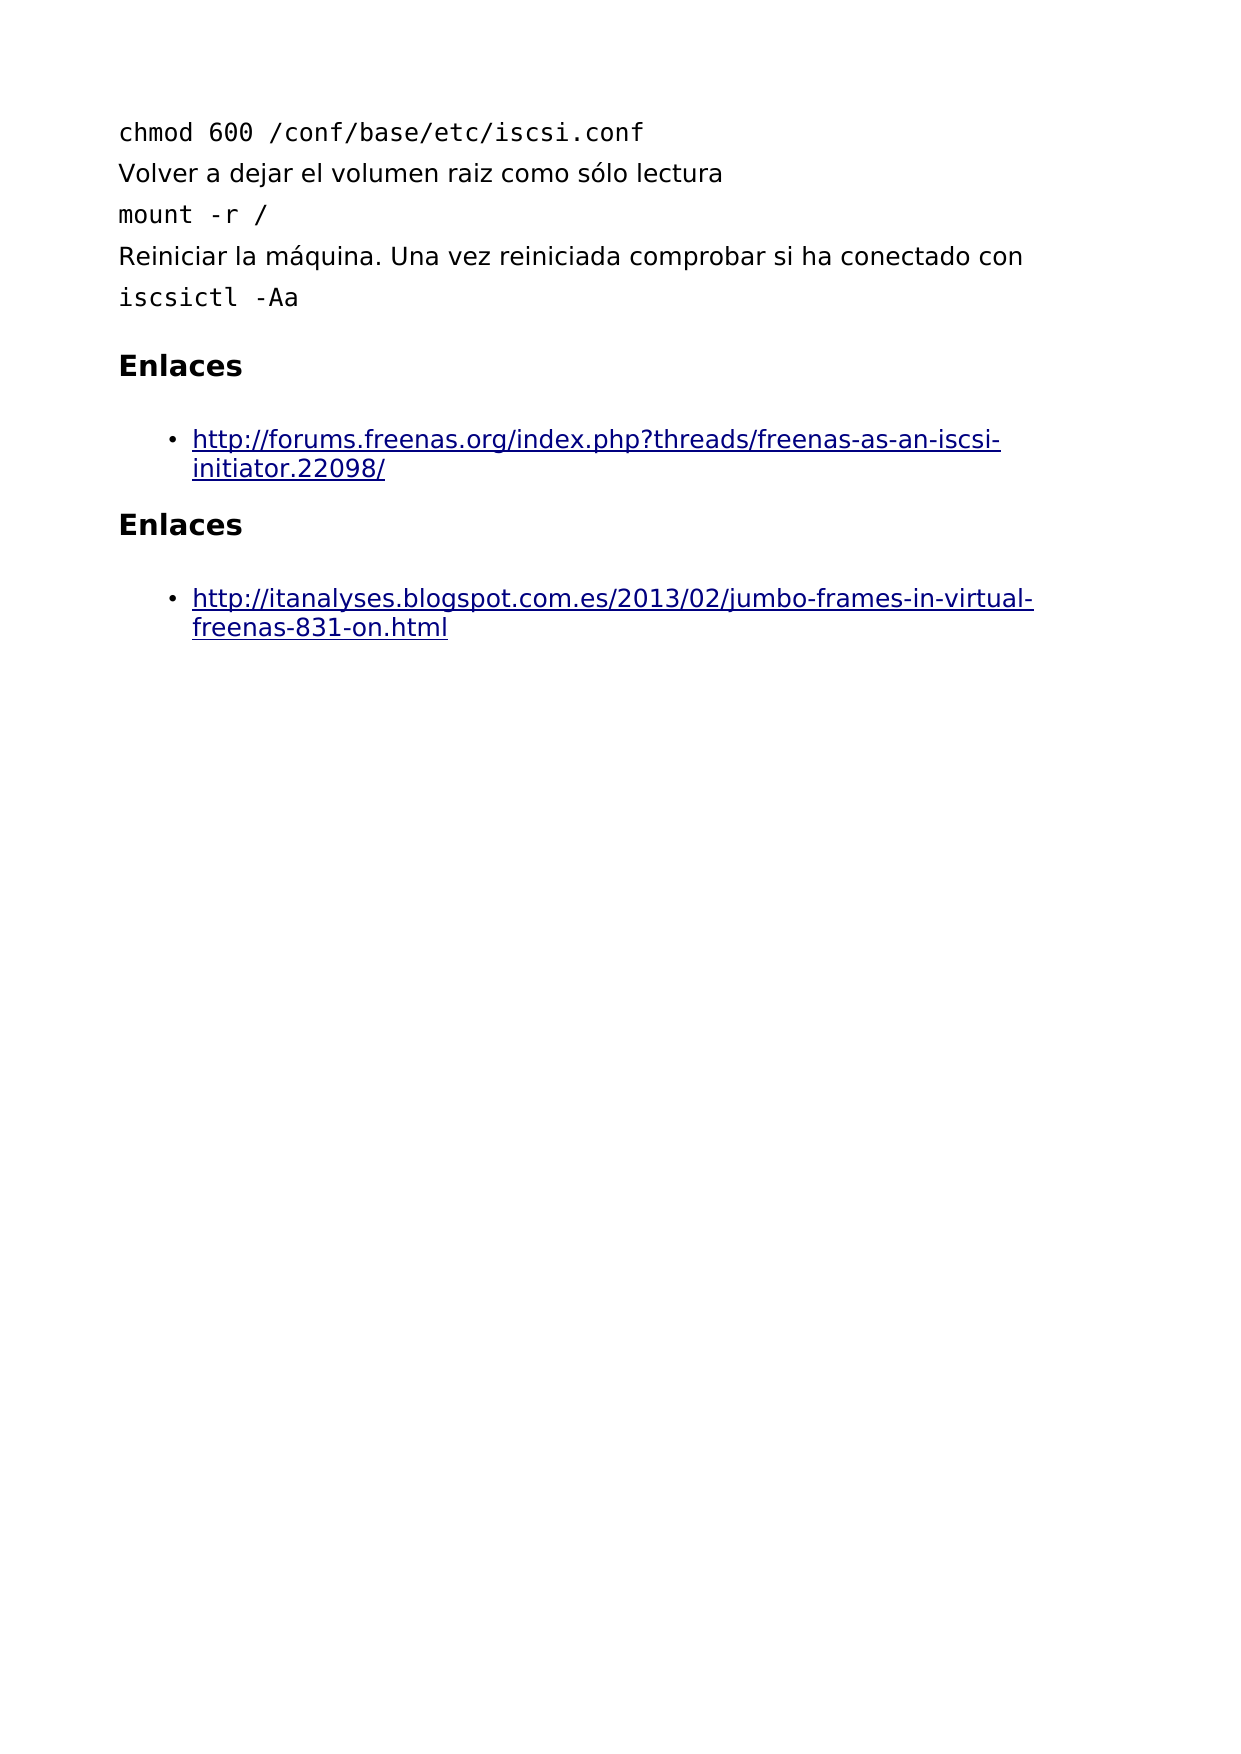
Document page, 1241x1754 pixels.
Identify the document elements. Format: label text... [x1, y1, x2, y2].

list http://forums.freenas.org/index.php?threads/freenas-as-an-iscsi-initiator.22098/ [177, 425, 1122, 483]
subtitle Enlaces [118, 349, 1122, 383]
text chmod 600 /conf/base/etc/iscsi.conf [118, 118, 1122, 147]
text Volver a dejar el volumen raiz como sólo lectura [118, 159, 1122, 188]
list http://itanalyses.blogspot.com.es/2013/02/jumbo-frames-in-virtual-freenas-831-on.html [177, 584, 1122, 643]
text Reiniciar la máquina. Una vez reiniciada comprobar si ha conectado con [118, 242, 1122, 271]
subtitle Enlaces [118, 508, 1122, 542]
text iscsictl -Aa [118, 283, 1122, 312]
text mount -r / [118, 201, 1122, 230]
